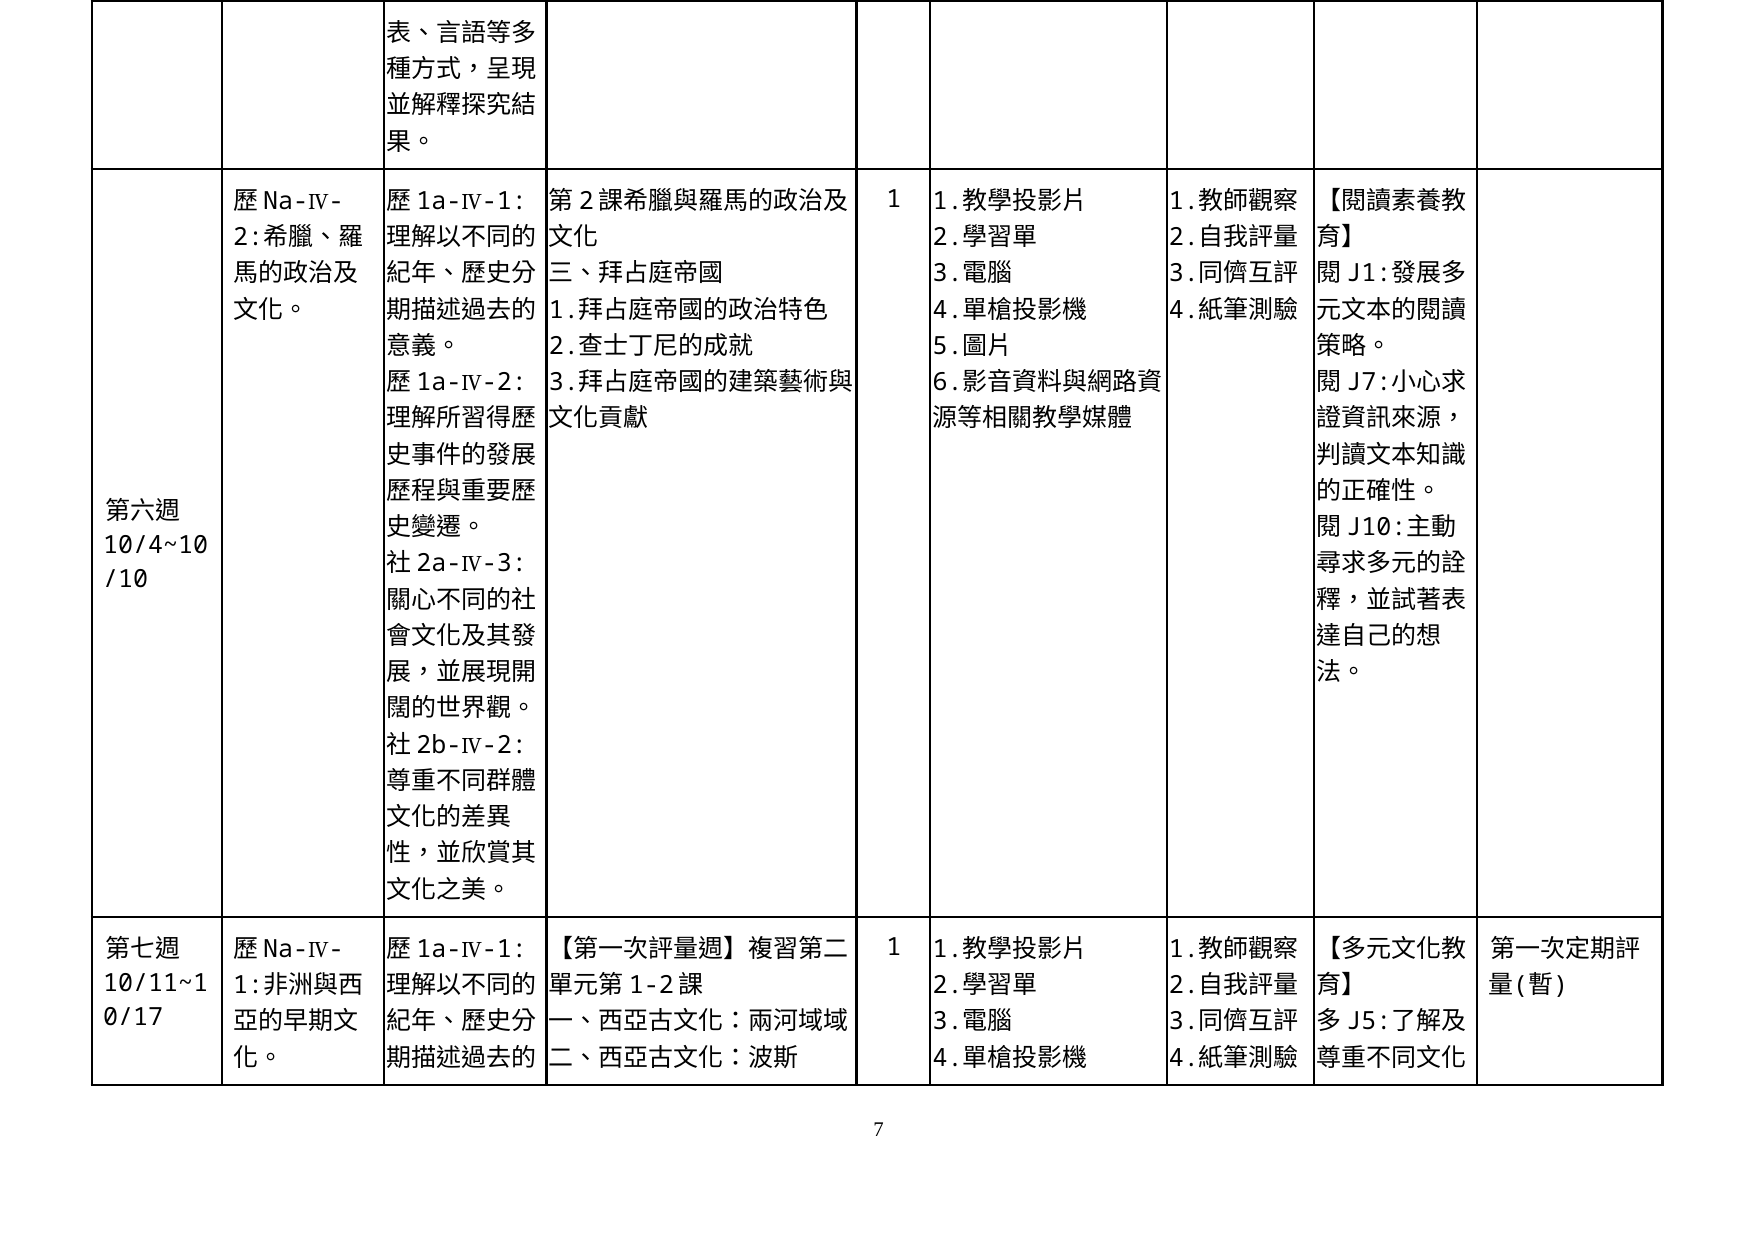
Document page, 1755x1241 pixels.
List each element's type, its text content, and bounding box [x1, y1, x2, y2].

table_cell 表、言語等多種方式，呈現並解釋探究結果。 [385, 2, 545, 168]
table_cell [858, 2, 929, 168]
table_cell 歷1a-Ⅳ-1:理解以不同的紀年、歷史分期描述過去的意義。 歷1a-Ⅳ-2:理解所習得歷史事件的發展歷程與重要歷史變遷。 社2a-Ⅳ-3:關心不同的社會文化及其發展，並展現開闊的世界觀。 社2b-Ⅳ-2:尊重不同群體文化的差異性，並欣賞其文化之美。 [385, 170, 545, 916]
table_cell [1315, 2, 1476, 168]
table_cell 第七週 10/11~10/17 [93, 918, 221, 1084]
table_cell 歷Na-Ⅳ-1:非洲與西亞的早期文化。 [223, 918, 383, 1084]
table_cell [548, 2, 855, 168]
table_cell [223, 2, 383, 168]
table_cell 第2課希臘與羅馬的政治及文化 三、拜占庭帝國 1.拜占庭帝國的政治特色 2.查士丁尼的成就 3.拜占庭帝國的建築藝術與文化貢獻 [548, 170, 855, 916]
table_cell 1.教學投影片 2.學習單 3.電腦 4.單槍投影機 [931, 918, 1166, 1084]
table_cell 【閱讀素養教育】 閱J1:發展多元文本的閱讀策略。 閱J7:小心求證資訊來源，判讀文本知識的正確性。 閱J10:主動尋求多元的詮釋，並試著表達自己的想法。 [1315, 170, 1476, 916]
table_cell 1 [858, 170, 929, 916]
table_cell [93, 2, 221, 168]
table_cell [931, 2, 1166, 168]
table_cell 第一次定期評量(暫) [1478, 918, 1661, 1084]
table_cell 1.教師觀察 2.自我評量 3.同儕互評 4.紙筆測驗 [1168, 918, 1313, 1084]
table_cell 1 [858, 918, 929, 1084]
table_cell [1168, 2, 1313, 168]
table_cell [1478, 170, 1661, 916]
table_cell 1.教師觀察 2.自我評量 3.同儕互評 4.紙筆測驗 [1168, 170, 1313, 916]
table_cell 【多元文化教育】 多J5:了解及尊重不同文化 [1315, 918, 1476, 1084]
table_cell 歷Na-Ⅳ-2:希臘、羅馬的政治及文化。 [223, 170, 383, 916]
table_cell 第六週 10/4~10/10 [93, 170, 221, 916]
table_cell 【第一次評量週】複習第二單元第1-2課 一、西亞古文化：兩河域域 二、西亞古文化：波斯 [548, 918, 855, 1084]
table_cell [1478, 2, 1661, 168]
table_cell 歷1a-Ⅳ-1:理解以不同的紀年、歷史分期描述過去的 [385, 918, 545, 1084]
table_cell 1.教學投影片 2.學習單 3.電腦 4.單槍投影機 5.圖片 6.影音資料與網路資源等相關教學媒體 [931, 170, 1166, 916]
